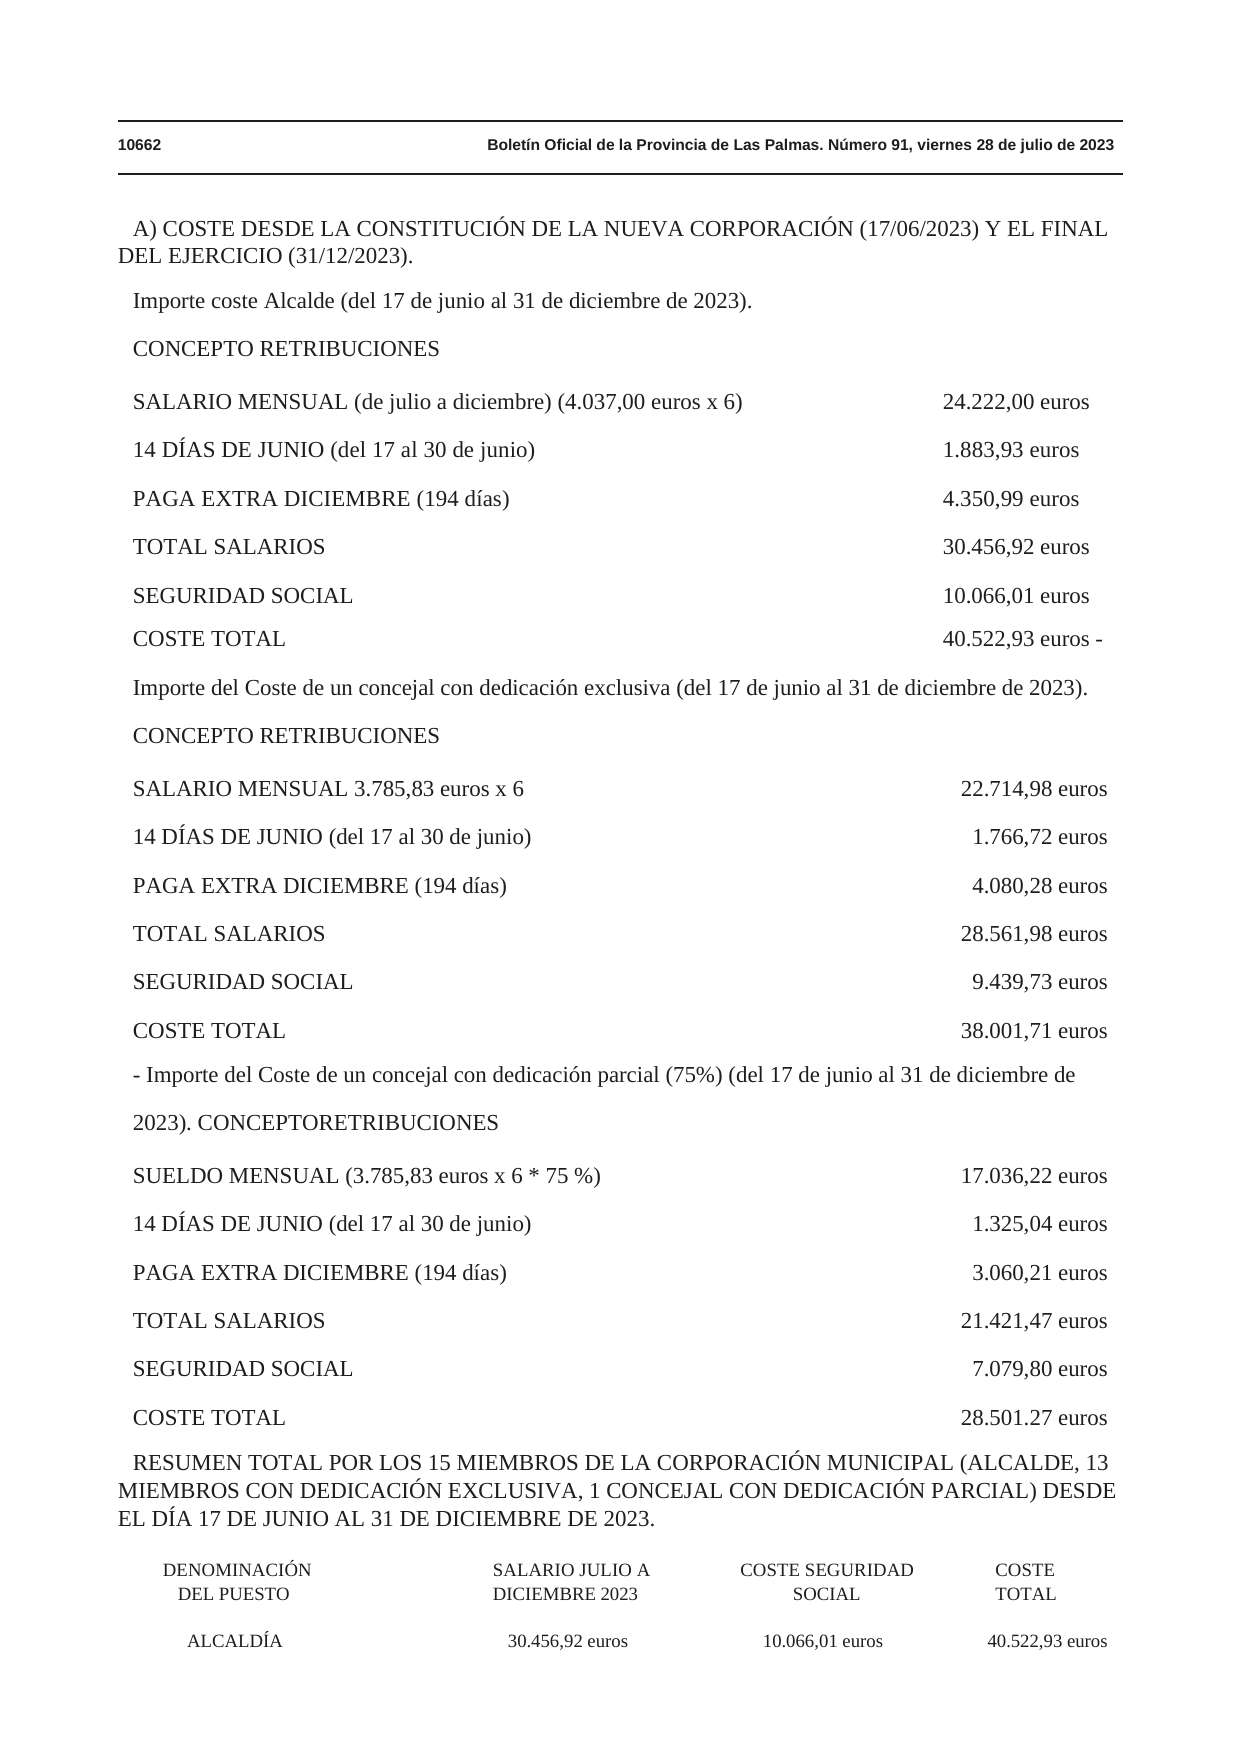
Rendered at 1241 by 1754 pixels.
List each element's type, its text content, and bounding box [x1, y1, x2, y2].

text DENOMINACIÓN SALARIO JULIO A COSTE SEGURIDAD COSTE [163, 1560, 1123, 1581]
text COSTE TOTAL 40.522,93 euros - Importe del Coste de un concejal con dedicación exclusiva (del 17 de junio al 31 de diciembre de 2023). CONCEPTO RETRIBUCIONES [133, 608, 1108, 753]
text Importe coste Alcalde (del 17 de junio al 31 de diciembre de 2023). CONCEPTO RETRIBUCIONES [133, 269, 1123, 366]
text DEL PUESTO DICIEMBRE 2023 SOCIAL TOTAL [178, 1584, 1123, 1604]
text ALCALDÍA 30.456,92 euros 10.066,01 euros 40.522,93 euros [185, 1631, 1123, 1652]
text 14 DÍAS DE JUNIO (del 17 al 30 de junio) 1.883,93 euros [133, 437, 1123, 463]
text PAGA EXTRA DICIEMBRE (194 días) 4.080,28 euros [133, 873, 1123, 898]
text PAGA EXTRA DICIEMBRE (194 días) 3.060,21 euros [133, 1260, 1123, 1285]
text RESUMEN TOTAL POR LOS 15 MIEMBROS DE LA CORPORACIÓN MUNICIPAL (ALCALDE, 13 MIEMBROS CON DEDICACIÓN EXCLUSIVA, 1 CONCEJAL CON DEDICACIÓN PARCIAL) DESDE EL DÍA 17 DE JUNIO AL 31 DE DICIEMBRE DE 2023. [118, 1448, 1123, 1532]
text TOTAL SALARIOS 28.561,98 euros [133, 922, 1123, 947]
text COSTE TOTAL 28.501.27 euros [133, 1405, 1123, 1430]
text SEGURIDAD SOCIAL 9.439,73 euros [133, 970, 1123, 994]
text SUELDO MENSUAL (3.785,83 euros x 6 * 75 %) 17.036,22 euros [133, 1163, 1123, 1188]
text SEGURIDAD SOCIAL 7.079,80 euros [133, 1357, 1123, 1382]
text - Importe del Coste de un concejal con dedicación parcial (75%) (del 17 de junio al 31 de diciembre de 2023). CONCEPTORETRIBUCIONES [133, 1043, 1123, 1140]
text TOTAL SALARIOS 21.421,47 euros [133, 1309, 1123, 1333]
text 10662 Boletín Oficial de la Provincia de Las Palmas. Número 91, viernes 28 de julio de 2023 [118, 136, 1123, 154]
text SALARIO MENSUAL (de julio a diciembre) (4.037,00 euros x 6) 24.222,00 euros [133, 390, 1123, 415]
text A) COSTE DESDE LA CONSTITUCIÓN DE LA NUEVA CORPORACIÓN (17/06/2023) Y EL FINAL DEL EJERCICIO (31/12/2023). [118, 214, 1123, 269]
text SALARIO MENSUAL 3.785,83 euros x 6 22.714,98 euros [133, 777, 1123, 802]
text SEGURIDAD SOCIAL 10.066,01 euros [133, 583, 1123, 608]
text PAGA EXTRA DICIEMBRE (194 días) 4.350,99 euros [133, 486, 1123, 511]
text 14 DÍAS DE JUNIO (del 17 al 30 de junio) 1.766,72 euros [133, 824, 1123, 850]
text 14 DÍAS DE JUNIO (del 17 al 30 de junio) 1.325,04 euros [133, 1211, 1123, 1237]
text TOTAL SALARIOS 30.456,92 euros [133, 535, 1123, 559]
text COSTE TOTAL 38.001,71 euros [133, 1018, 1123, 1043]
